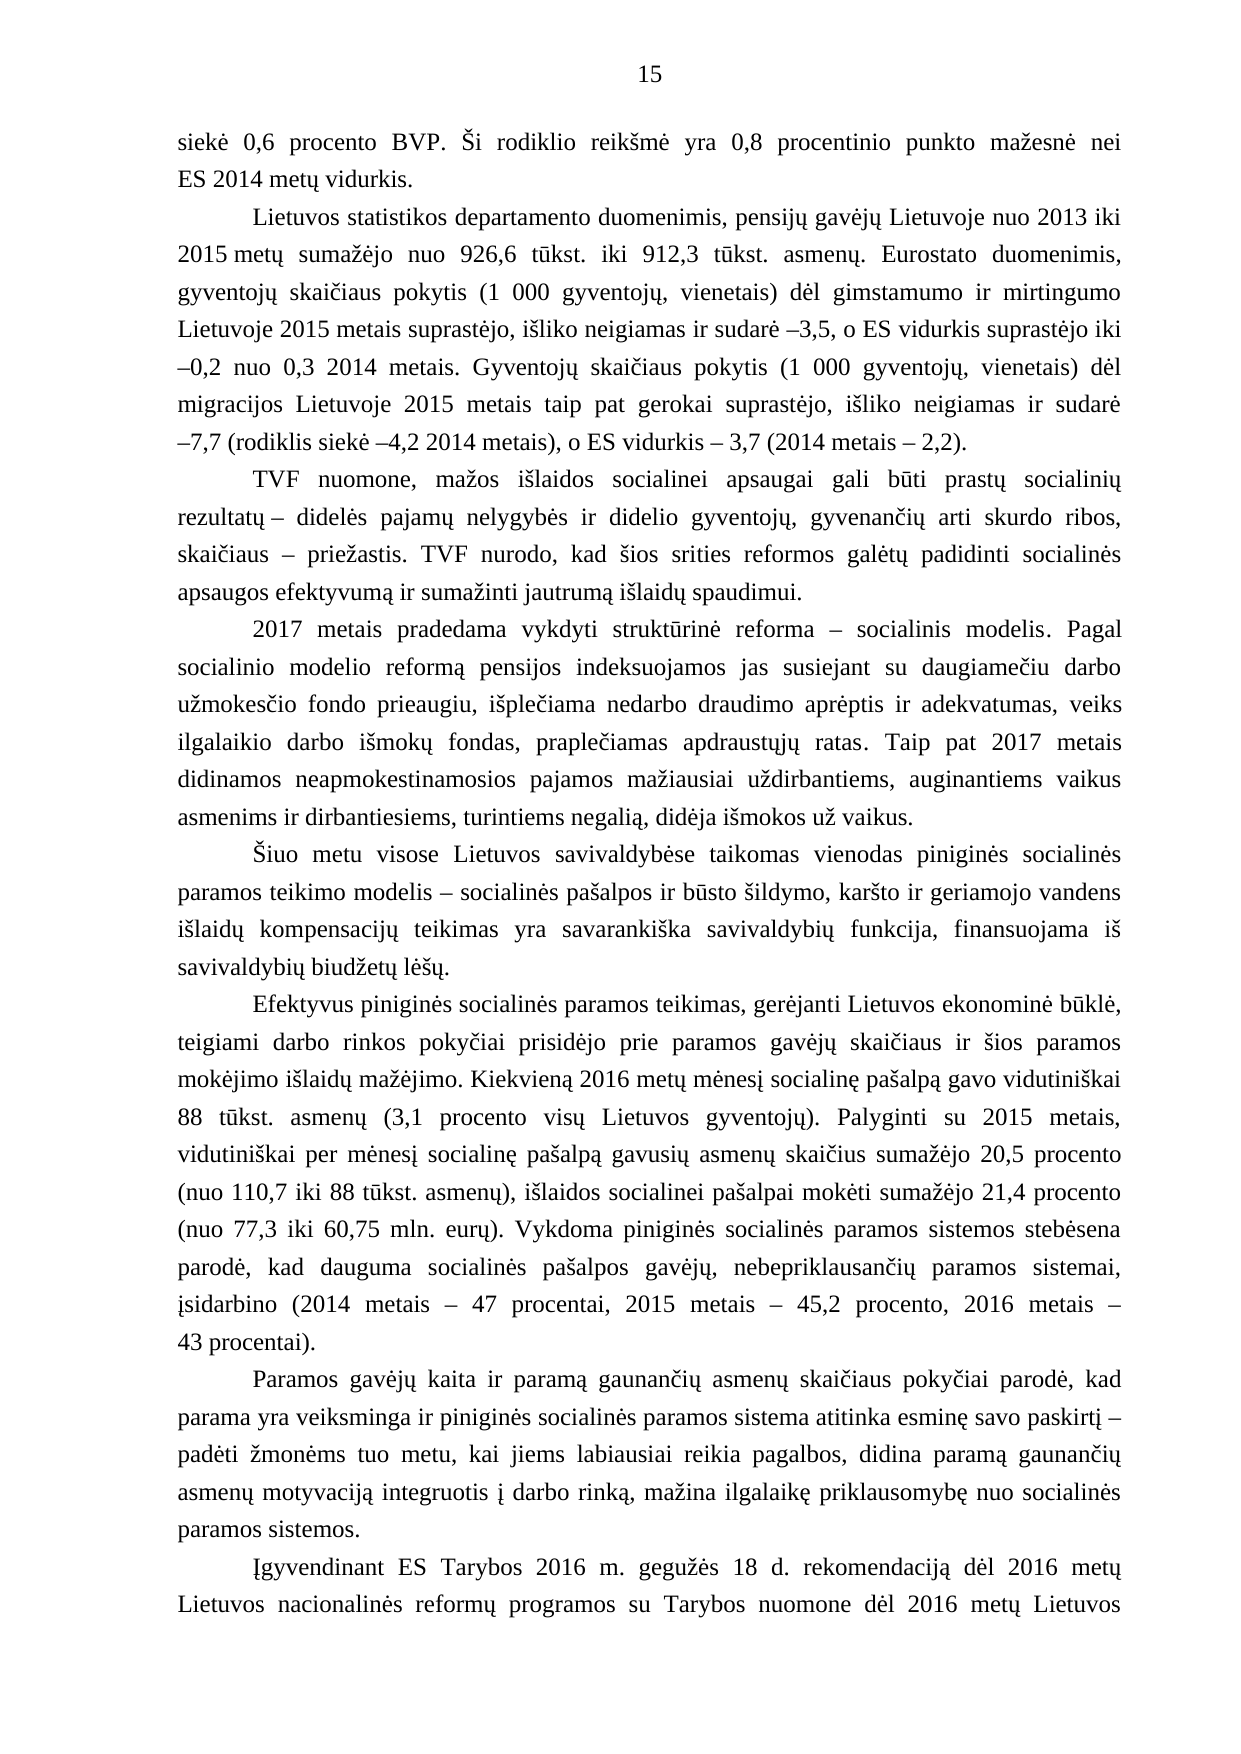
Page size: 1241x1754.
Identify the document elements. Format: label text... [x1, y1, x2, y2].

text Efektyvus piniginės socialinės paramos teikimas, gerėjanti Lietuvos ekonominė būklė, teigiami darbo rinkos pokyčiai prisidėjo prie paramos gavėjų skaičiaus ir šios paramos mokėjimo išlaidų mažėjimo. Kiekvieną 2016 metų mėnesį socialinę pašalpą gavo vidutiniškai 88 tūkst. asmenų (3,1 procento visų Lietuvos gyventojų). Palyginti su 2015 metais, vidutiniškai per mėnesį socialinę pašalpą gavusių asmenų skaičius sumažėjo 20,5 procento (nuo 110,7 iki 88 tūkst. asmenų), išlaidos socialinei pašalpai mokėti sumažėjo 21,4 procento (nuo 77,3 iki 60,75 mln. eurų). Vykdoma piniginės socialinės paramos sistemos stebėsena parodė, kad dauguma socialinės pašalpos gavėjų, nebepriklausančių paramos sistemai, įsidarbino (2014 metais – 47 procentai, 2015 metais – 45,2 procento, 2016 metais – 43 procentai). [177, 981, 1122, 1356]
text Paramos gavėjų kaita ir paramą gaunančių asmenų skaičiaus pokyčiai parodė, kad parama yra veiksminga ir piniginės socialinės paramos sistema atitinka esminę savo paskirtį – padėti žmonėms tuo metu, kai jiems labiausiai reikia pagalbos, didina paramą gaunančių asmenų motyvaciją integruotis į darbo rinką, mažina ilgalaikę priklausomybę nuo socialinės paramos sistemos. [177, 1356, 1122, 1543]
text Lietuvos statistikos departamento duomenimis, pensijų gavėjų Lietuvoje nuo 2013 iki 2015 metų sumažėjo nuo 926,6 tūkst. iki 912,3 tūkst. asmenų. Eurostato duomenimis, gyventojų skaičiaus pokytis (1 000 gyventojų, vienetais) dėl gimstamumo ir mirtingumo Lietuvoje 2015 metais suprastėjo, išliko neigiamas ir sudarė –3,5, o ES vidurkis suprastėjo iki –0,2 nuo 0,3 2014 metais. Gyventojų skaičiaus pokytis (1 000 gyventojų, vienetais) dėl migracijos Lietuvoje 2015 metais taip pat gerokai suprastėjo, išliko neigiamas ir sudarė –7,7 (rodiklis siekė –4,2 2014 metais), o ES vidurkis – 3,7 (2014 metais – 2,2). [177, 193, 1122, 456]
text siekė 0,6 procento BVP. Ši rodiklio reikšmė yra 0,8 procentinio punkto mažesnė nei ES 2014 metų vidurkis. [177, 118, 1122, 193]
text Įgyvendinant ES Tarybos 2016 m. gegužės 18 d. rekomendaciją dėl 2016 metų Lietuvos nacionalinės reformų programos su Tarybos nuomone dėl 2016 metų Lietuvos [177, 1543, 1122, 1618]
text Šiuo metu visose Lietuvos savivaldybėse taikomas vienodas piniginės socialinės paramos teikimo modelis – socialinės pašalpos ir būsto šildymo, karšto ir geriamojo vandens išlaidų kompensacijų teikimas yra savarankiška savivaldybių funkcija, finansuojama iš savivaldybių biudžetų lėšų. [177, 831, 1122, 981]
text TVF nuomone, mažos išlaidos socialinei apsaugai gali būti prastų socialinių rezultatų – didelės pajamų nelygybės ir didelio gyventojų, gyvenančių arti skurdo ribos, skaičiaus – priežastis. TVF nurodo, kad šios srities reformos galėtų padidinti socialinės apsaugos efektyvumą ir sumažinti jautrumą išlaidų spaudimui. [177, 456, 1122, 606]
text 2017 metais pradedama vykdyti struktūrinė reforma – socialinis modelis. Pagal socialinio modelio reformą pensijos indeksuojamos jas susiejant su daugiamečiu darbo užmokesčio fondo prieaugiu, išplečiama nedarbo draudimo aprėptis ir adekvatumas, veiks ilgalaikio darbo išmokų fondas, praplečiamas apdraustųjų ratas. Taip pat 2017 metais didinamos neapmokestinamosios pajamos mažiausiai uždirbantiems, auginantiems vaikus asmenims ir dirbantiesiems, turintiems negalią, didėja išmokos už vaikus. [177, 606, 1122, 831]
